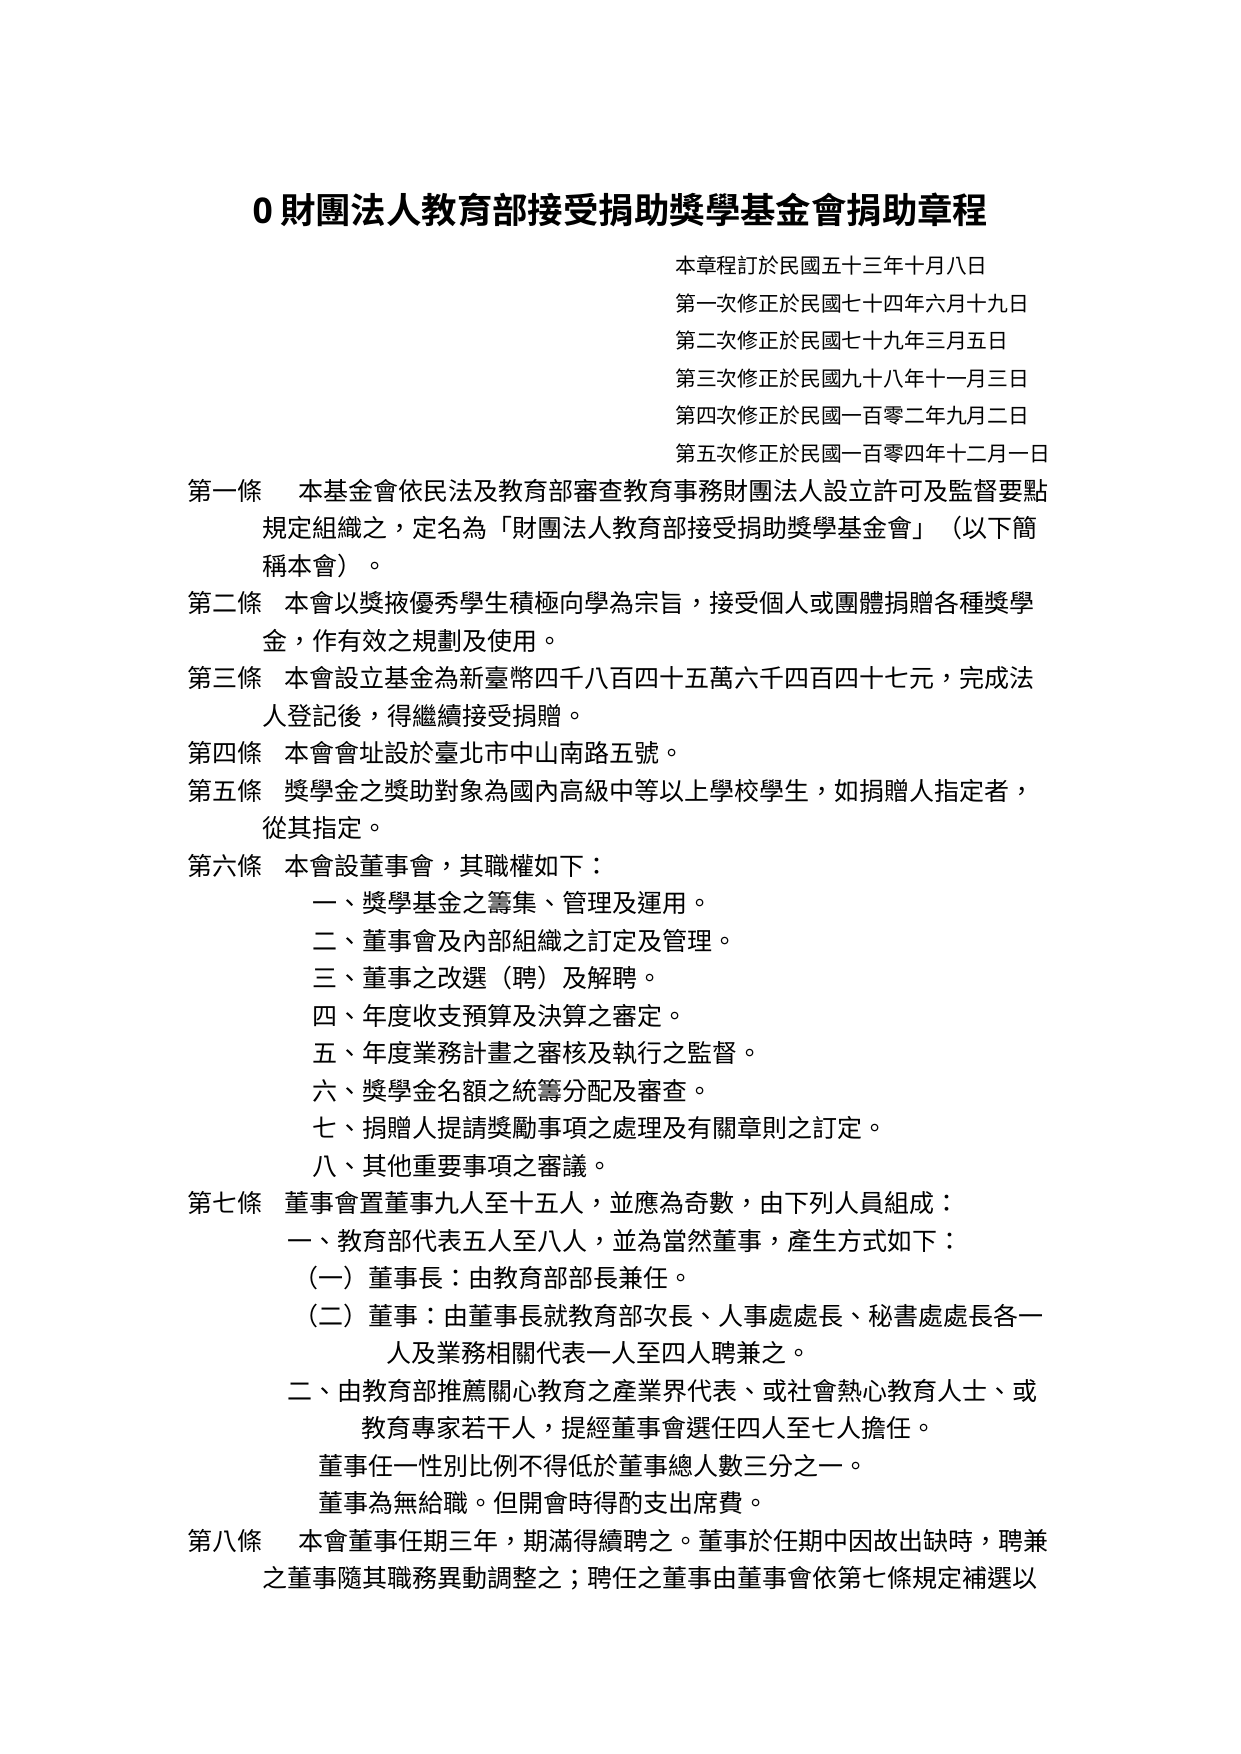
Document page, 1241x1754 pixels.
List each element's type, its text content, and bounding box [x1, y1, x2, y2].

text 第五次修正於民國一百零四年十二月一日 [675, 427, 1053, 464]
text 第一條 本基金會依民法及教育部審查教育事務財團法人設立許可及監督要點規定組織之，定名為「財團法人教育部接受捐助獎學基金會」（以下簡稱本會）。 [187, 464, 1053, 577]
text 董事任一性別比例不得低於董事總人數三分之一。 [262, 1439, 1053, 1477]
text （二）董事：由董事長就教育部次長、人事處處長、秘書處處長各一人及業務相關代表一人至四人聘兼之。 [261, 1289, 1053, 1364]
text 四、年度收支預算及決算之審定。 [312, 989, 1053, 1027]
text 第六條 本會設董事會，其職權如下： [187, 839, 1053, 877]
text 八、其他重要事項之審議。 [312, 1139, 1053, 1177]
text 五、年度業務計畫之審核及執行之監督。 [312, 1027, 1053, 1064]
text 第三次修正於民國九十八年十一月三日 [675, 352, 1053, 389]
text 第四次修正於民國一百零二年九月二日 [675, 389, 1053, 427]
text 第五條 獎學金之獎助對象為國內高級中等以上學校學生，如捐贈人指定者，從其指定。 [187, 764, 1053, 839]
text 二、董事會及內部組織之訂定及管理。 [312, 914, 1053, 952]
text 第八條 本會董事任期三年，期滿得續聘之。董事於任期中因故出缺時，聘兼之董事隨其職務異動調整之；聘任之董事由董事會依第七條規定補選以 [187, 1514, 1053, 1589]
text 七、捐贈人提請獎勵事項之處理及有關章則之訂定。 [312, 1102, 1053, 1139]
text （一）董事長：由教育部部長兼任。 [261, 1252, 1053, 1289]
text 一、教育部代表五人至八人，並為當然董事，產生方式如下： [261, 1214, 1053, 1252]
text 0財團法人教育部接受捐助獎學基金會捐助章程 [187, 164, 1053, 239]
text 第一次修正於民國七十四年六月十九日 [675, 277, 1053, 314]
text 二、由教育部推薦關心教育之產業界代表、或社會熱心教育人士、或教育專家若干人，提經董事會選任四人至七人擔任。 [261, 1364, 1053, 1439]
text 三、董事之改選（聘）及解聘。 [312, 952, 1053, 989]
text 第二次修正於民國七十九年三月五日 [675, 314, 1053, 352]
text 六、獎學金名額之統籌分配及審查。 [312, 1064, 1053, 1102]
text 第四條 本會會址設於臺北市中山南路五號。 [187, 727, 1053, 764]
text 董事為無給職。但開會時得酌支出席費。 [262, 1477, 1053, 1514]
text 第三條 本會設立基金為新臺幣四千八百四十五萬六千四百四十七元，完成法人登記後，得繼續接受捐贈。 [187, 652, 1053, 727]
text 第七條 董事會置董事九人至十五人，並應為奇數，由下列人員組成： [187, 1177, 1053, 1214]
text 第二條 本會以獎掖優秀學生積極向學為宗旨，接受個人或團體捐贈各種獎學金，作有效之規劃及使用。 [187, 577, 1053, 652]
text 一、獎學基金之籌集、管理及運用。 [312, 877, 1053, 914]
text 本章程訂於民國五十三年十月八日 [675, 239, 1053, 277]
